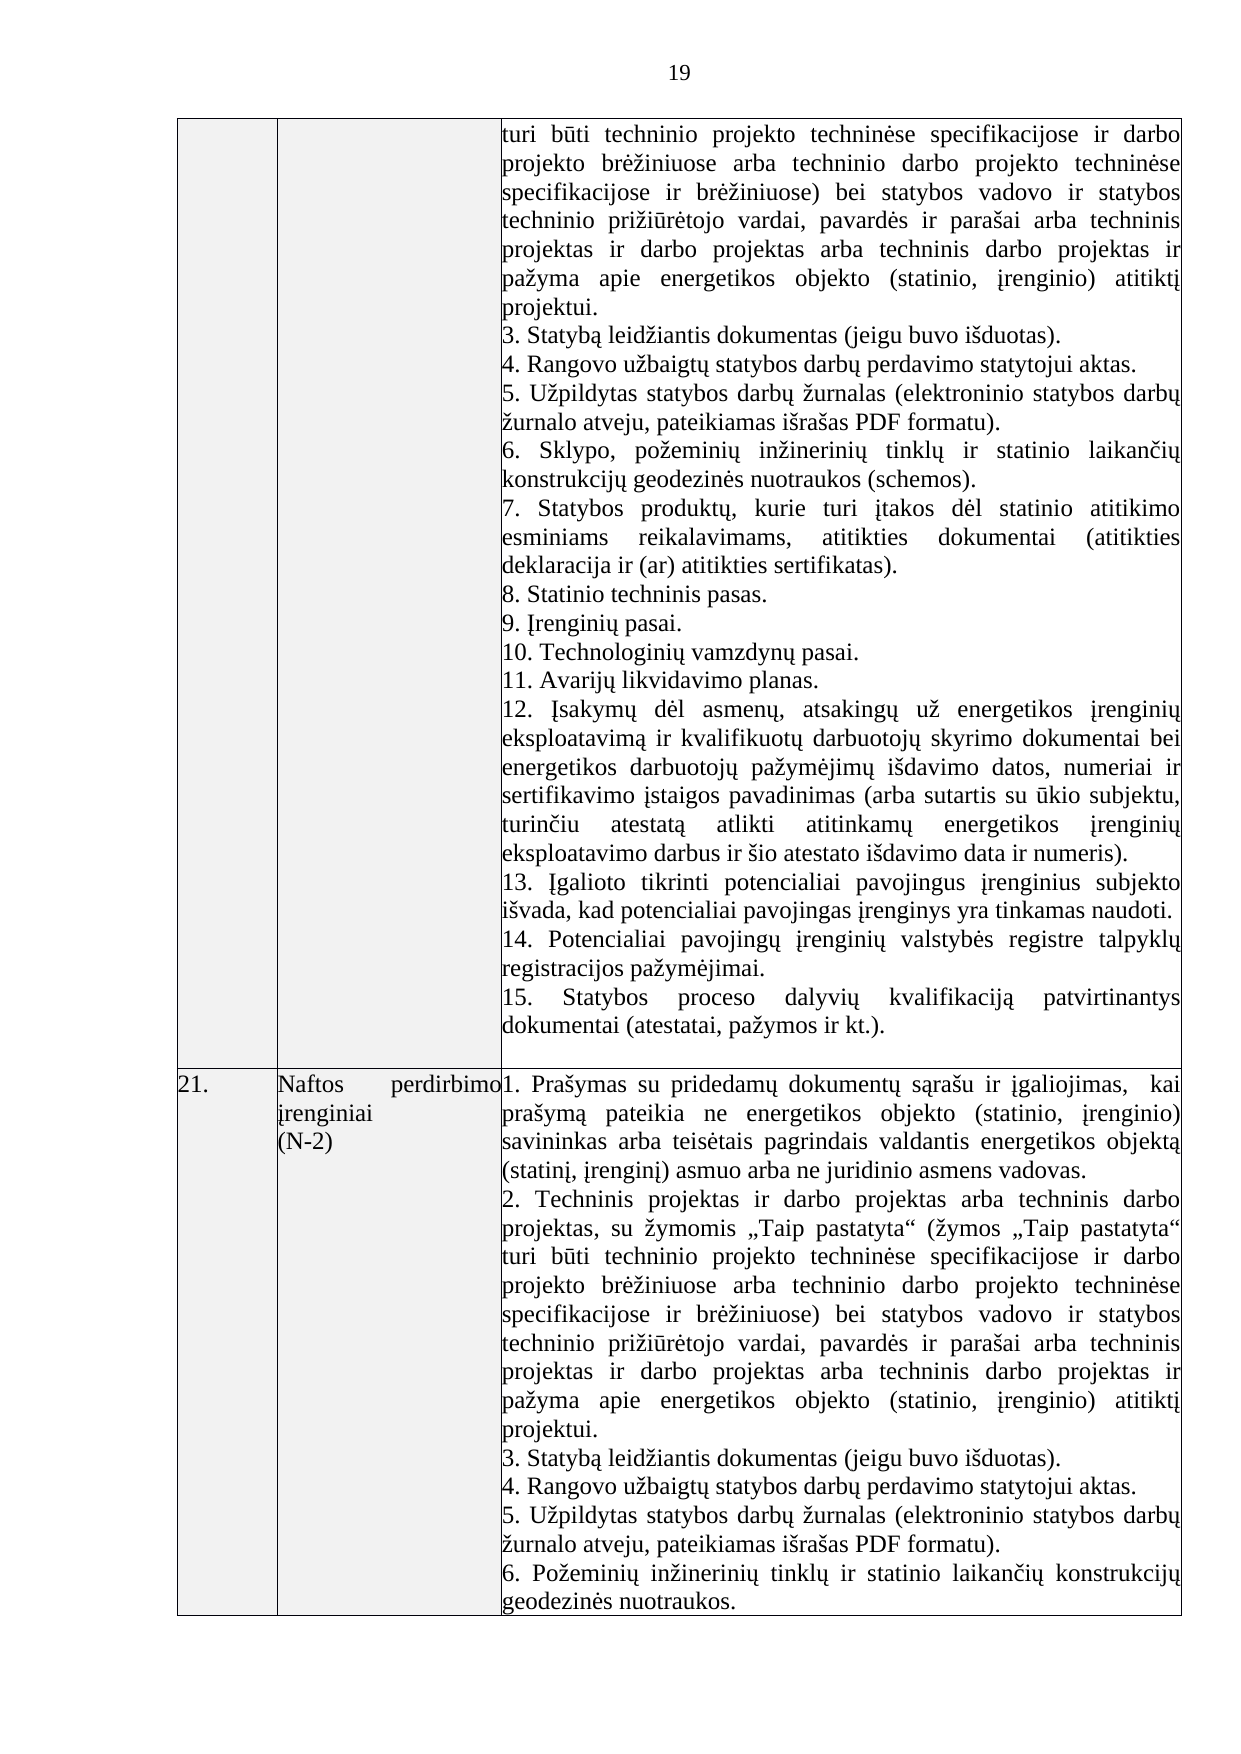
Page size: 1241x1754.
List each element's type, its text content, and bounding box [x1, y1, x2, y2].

table_cell 1. Prašymas su pridedamų dokumentų sąrašu ir įgaliojimas, kai prašymą pateikia ne energetikos objekto (statinio, įrenginio) savininkas arba teisėtais pagrindais valdantis energetikos objektą (statinį, įrenginį) asmuo arba ne juridinio asmens vadovas. 2. Techninis projektas ir darbo projektas arba techninis darbo projektas, su žymomis „Taip pastatyta“ (žymos „Taip pastatyta“ turi būti techninio projekto techninėse specifikacijose ir darbo projekto brėžiniuose arba techninio darbo projekto techninėse specifikacijose ir brėžiniuose) bei statybos vadovo ir statybos techninio prižiūrėtojo vardai, pavardės ir parašai arba techninis projektas ir darbo projektas arba techninis darbo projektas ir pažyma apie energetikos objekto (statinio, įrenginio) atitiktį projektui. 3. Statybą leidžiantis dokumentas (jeigu buvo išduotas). 4. Rangovo užbaigtų statybos darbų perdavimo statytojui aktas. 5. Užpildytas statybos darbų žurnalas (elektroninio statybos darbų žurnalo atveju, pateikiamas išrašas PDF formatu). 6. Požeminių inžinerinių tinklų ir statinio laikančių konstrukcijų geodezinės nuotraukos. [502, 1069, 1181, 1615]
table_cell [278, 119, 501, 1068]
table_cell turi būti techninio projekto techninėse specifikacijose ir darbo projekto brėžiniuose arba techninio darbo projekto techninėse specifikacijose ir brėžiniuose) bei statybos vadovo ir statybos techninio prižiūrėtojo vardai, pavardės ir parašai arba techninis projektas ir darbo projektas arba techninis darbo projektas ir pažyma apie energetikos objekto (statinio, įrenginio) atitiktį projektui. 3. Statybą leidžiantis dokumentas (jeigu buvo išduotas). 4. Rangovo užbaigtų statybos darbų perdavimo statytojui aktas. 5. Užpildytas statybos darbų žurnalas (elektroninio statybos darbų žurnalo atveju, pateikiamas išrašas PDF formatu). 6. Sklypo, požeminių inžinerinių tinklų ir statinio laikančių konstrukcijų geodezinės nuotraukos (schemos). 7. Statybos produktų, kurie turi įtakos dėl statinio atitikimo esminiams reikalavimams, atitikties dokumentai (atitikties deklaracija ir (ar) atitikties sertifikatas). 8. Statinio techninis pasas. 9. Įrenginių pasai. 10. Technologinių vamzdynų pasai. 11. Avarijų likvidavimo planas. 12. Įsakymų dėl asmenų, atsakingų už energetikos įrenginių eksploatavimą ir kvalifikuotų darbuotojų skyrimo dokumentai bei energetikos darbuotojų pažymėjimų išdavimo datos, numeriai ir sertifikavimo įstaigos pavadinimas (arba sutartis su ūkio subjektu, turinčiu atestatą atlikti atitinkamų energetikos įrenginių eksploatavimo darbus ir šio atestato išdavimo data ir numeris). 13. Įgalioto tikrinti potencialiai pavojingus įrenginius subjekto išvada, kad potencialiai pavojingas įrenginys yra tinkamas naudoti. 14. Potencialiai pavojingų įrenginių valstybės registre talpyklų registracijos pažymėjimai. 15. Statybos proceso dalyvių kvalifikaciją patvirtinantys dokumentai (atestatai, pažymos ir kt.). [502, 119, 1181, 1068]
table_cell [178, 119, 277, 1068]
table_cell 21. [178, 1069, 277, 1615]
table_cell Naftos perdirbimo įrenginiai (N-2) [278, 1069, 501, 1615]
